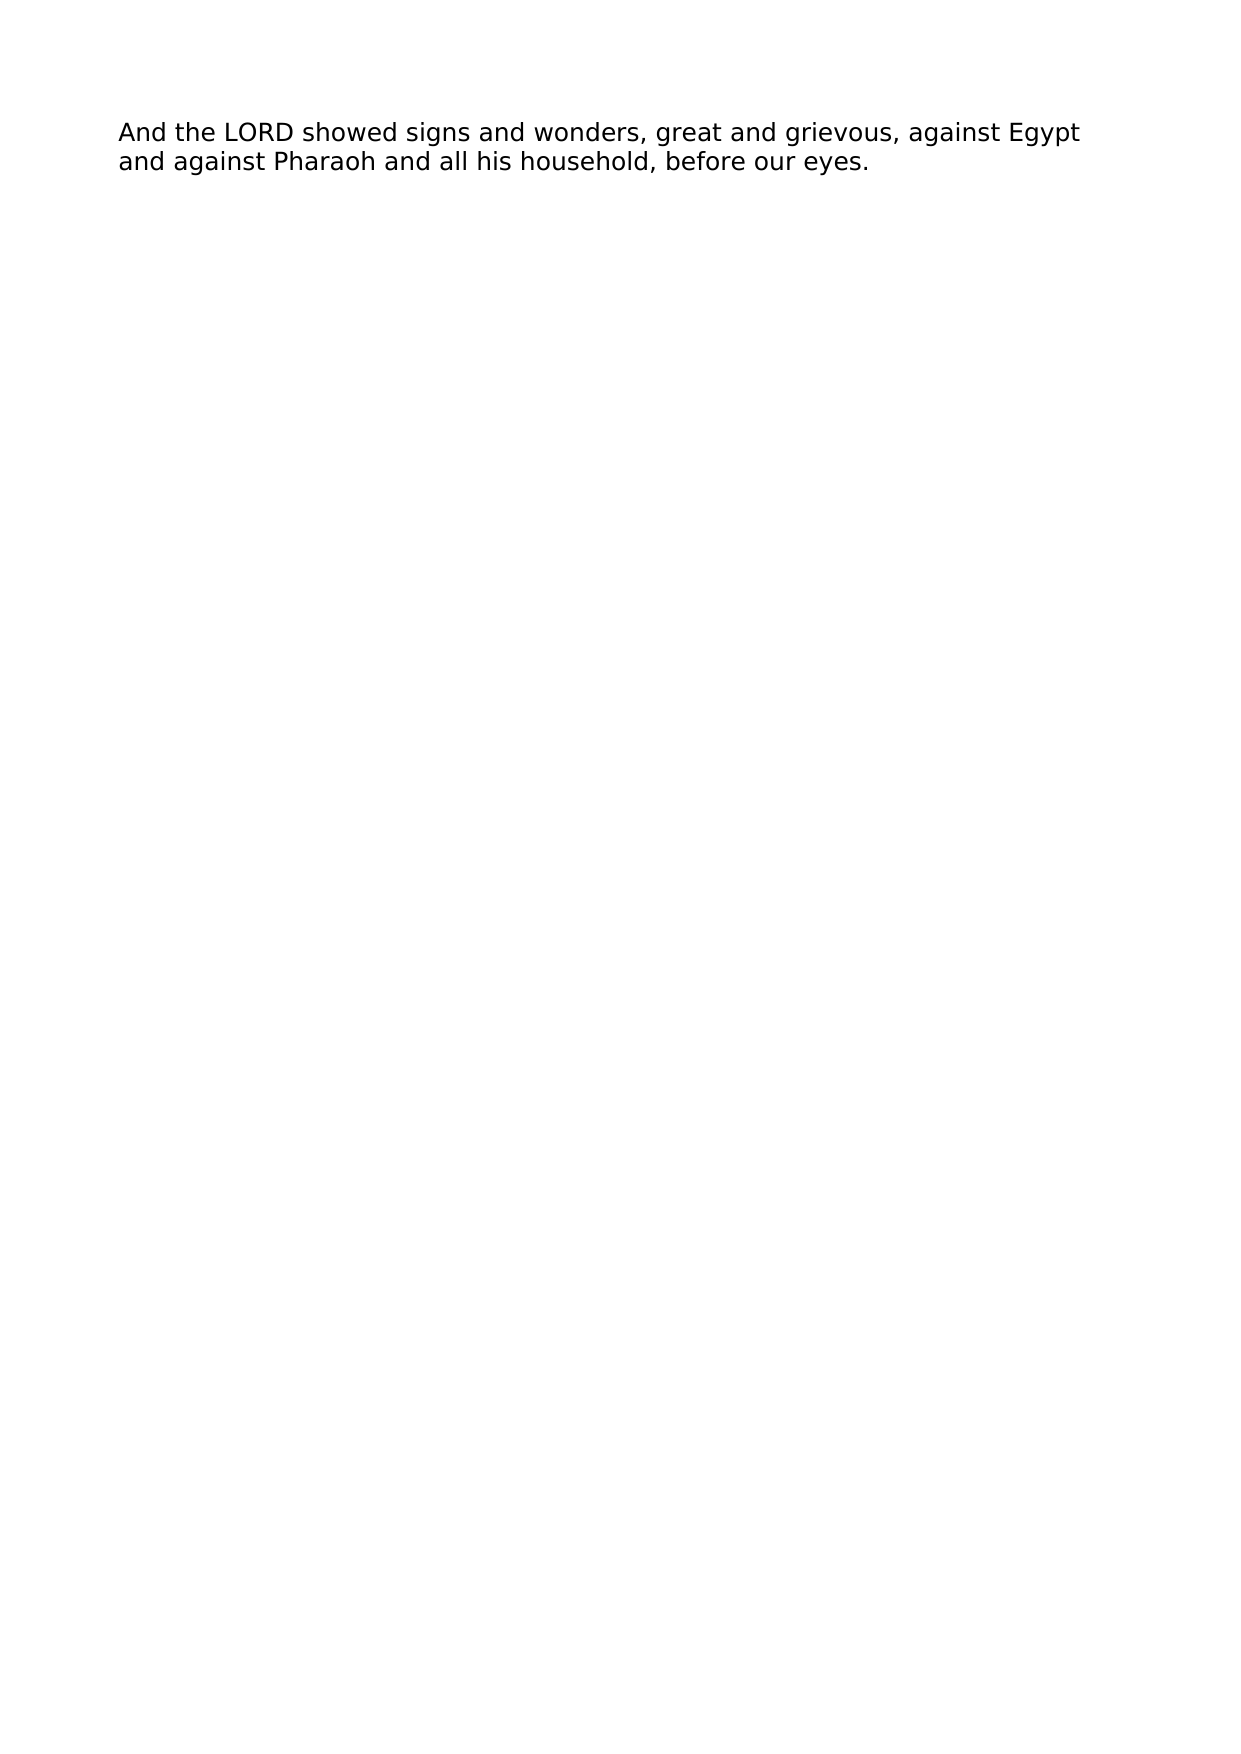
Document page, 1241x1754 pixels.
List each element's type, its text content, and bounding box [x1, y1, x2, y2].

text And the LORD showed signs and wonders, great and grievous, against Egypt and against Pharaoh and all his household, before our eyes. [118, 118, 1122, 176]
